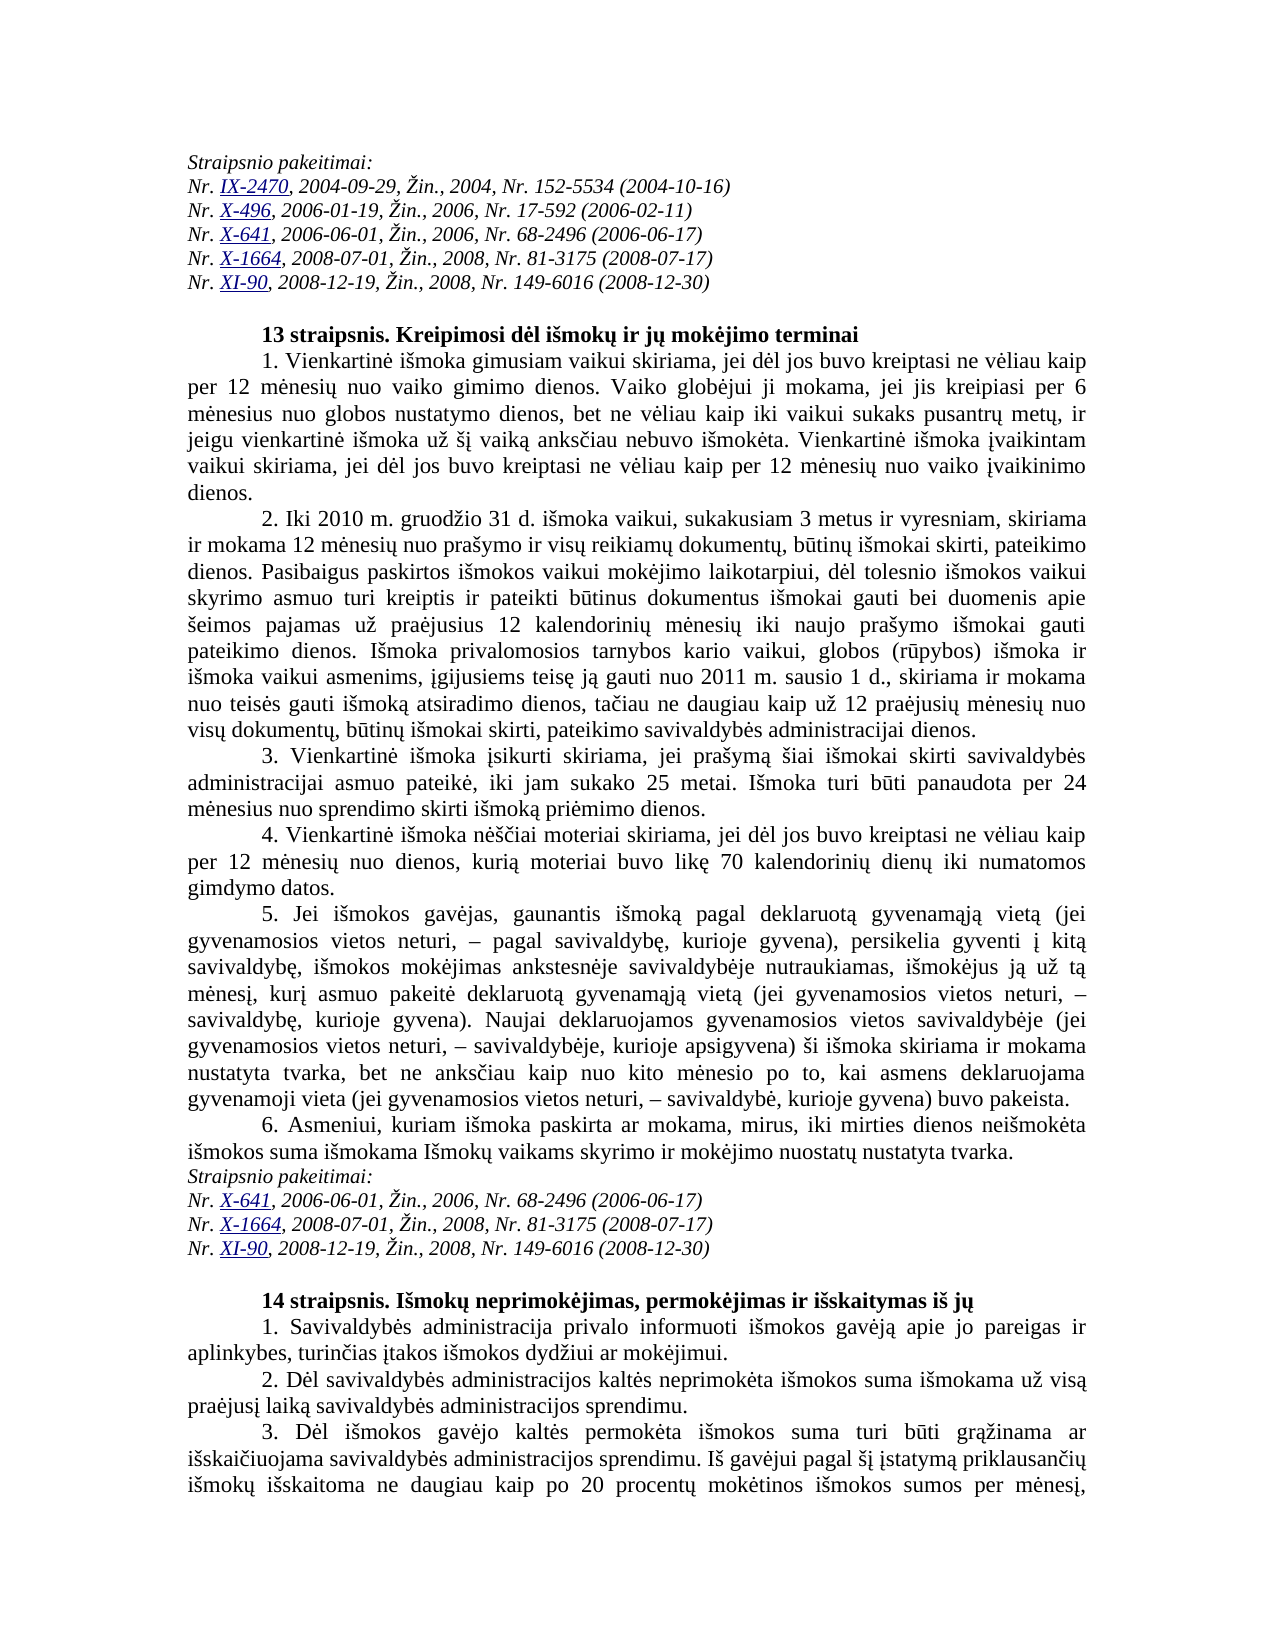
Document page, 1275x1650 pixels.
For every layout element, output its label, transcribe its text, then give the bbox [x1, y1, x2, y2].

text 4. Vienkartinė išmoka nėščiai moteriai skiriama, jei dėl jos buvo kreiptasi ne vėliau kaip per 12 mėnesių nuo dienos, kurią moteriai buvo likę 70 kalendorinių dienų iki numatomos gimdymo datos. [187, 821, 1087, 901]
text 14 straipsnis. Išmokų neprimokėjimas, permokėjimas ir išskaitymas iš jų [187, 1287, 1087, 1313]
text 1. Vienkartinė išmoka gimusiam vaikui skiriama, jei dėl jos buvo kreiptasi ne vėliau kaip per 12 mėnesių nuo vaiko gimimo dienos. Vaiko globėjui ji mokama, jei jis kreipiasi per 6 mėnesius nuo globos nustatymo dienos, bet ne vėliau kaip iki vaikui sukaks pusantrų metų, ir jeigu vienkartinė išmoka už šį vaiką anksčiau nebuvo išmokėta. Vienkartinė išmoka įvaikintam vaikui skiriama, jei dėl jos buvo kreiptasi ne vėliau kaip per 12 mėnesių nuo vaiko įvaikinimo dienos. [187, 347, 1087, 505]
text 13 straipsnis. Kreipimosi dėl išmokų ir jų mokėjimo terminai [187, 321, 1087, 347]
text Nr. X-641, 2006-06-01, Žin., 2006, Nr. 68-2496 (2006-06-17) [187, 222, 1087, 246]
text Nr. X-496, 2006-01-19, Žin., 2006, Nr. 17-592 (2006-02-11) [187, 198, 1087, 222]
text 6. Asmeniui, kuriam išmoka paskirta ar mokama, mirus, iki mirties dienos neišmokėta išmokos suma išmokama Išmokų vaikams skyrimo ir mokėjimo nuostatų nustatyta tvarka. [187, 1111, 1087, 1164]
text Straipsnio pakeitimai: [187, 150, 1087, 174]
text Nr. X-641, 2006-06-01, Žin., 2006, Nr. 68-2496 (2006-06-17) [187, 1188, 1087, 1212]
text Nr. IX-2470, 2004-09-29, Žin., 2004, Nr. 152-5534 (2004-10-16) [187, 174, 1087, 198]
text 5. Jei išmokos gavėjas, gaunantis išmoką pagal deklaruotą gyvenamąją vietą (jei gyvenamosios vietos neturi, – pagal savivaldybę, kurioje gyvena), persikelia gyventi į kitą savivaldybę, išmokos mokėjimas ankstesnėje savivaldybėje nutraukiamas, išmokėjus ją už tą mėnesį, kurį asmuo pakeitė deklaruotą gyvenamąją vietą (jei gyvenamosios vietos neturi, – savivaldybę, kurioje gyvena). Naujai deklaruojamos gyvenamosios vietos savivaldybėje (jei gyvenamosios vietos neturi, – savivaldybėje, kurioje apsigyvena) ši išmoka skiriama ir mokama nustatyta tvarka, bet ne anksčiau kaip nuo kito mėnesio po to, kai asmens deklaruojama gyvenamoji vieta (jei gyvenamosios vietos neturi, – savivaldybė, kurioje gyvena) buvo pakeista. [187, 901, 1087, 1111]
text Nr. X-1664, 2008-07-01, Žin., 2008, Nr. 81-3175 (2008-07-17) [187, 246, 1087, 270]
text Straipsnio pakeitimai: [187, 1164, 1087, 1188]
text Nr. XI-90, 2008-12-19, Žin., 2008, Nr. 149-6016 (2008-12-30) [187, 1236, 1087, 1260]
text 3. Dėl išmokos gavėjo kaltės permokėta išmokos suma turi būti grąžinama ar išskaičiuojama savivaldybės administracijos sprendimu. Iš gavėjui pagal šį įstatymą priklausančių išmokų išskaitoma ne daugiau kaip po 20 procentų mokėtinos išmokos sumos per mėnesį, [187, 1418, 1087, 1497]
text 3. Vienkartinė išmoka įsikurti skiriama, jei prašymą šiai išmokai skirti savivaldybės administracijai asmuo pateikė, iki jam sukako 25 metai. Išmoka turi būti panaudota per 24 mėnesius nuo sprendimo skirti išmoką priėmimo dienos. [187, 742, 1087, 821]
text 2. Dėl savivaldybės administracijos kaltės neprimokėta išmokos suma išmokama už visą praėjusį laiką savivaldybės administracijos sprendimu. [187, 1366, 1087, 1418]
text Nr. XI-90, 2008-12-19, Žin., 2008, Nr. 149-6016 (2008-12-30) [187, 270, 1087, 294]
text 2. Iki 2010 m. gruodžio 31 d. išmoka vaikui, sukakusiam 3 metus ir vyresniam, skiriama ir mokama 12 mėnesių nuo prašymo ir visų reikiamų dokumentų, būtinų išmokai skirti, pateikimo dienos. Pasibaigus paskirtos išmokos vaikui mokėjimo laikotarpiui, dėl tolesnio išmokos vaikui skyrimo asmuo turi kreiptis ir pateikti būtinus dokumentus išmokai gauti bei duomenis apie šeimos pajamas už praėjusius 12 kalendorinių mėnesių iki naujo prašymo išmokai gauti pateikimo dienos. Išmoka privalomosios tarnybos kario vaikui, globos (rūpybos) išmoka ir išmoka vaikui asmenims, įgijusiems teisę ją gauti nuo 2011 m. sausio 1 d., skiriama ir mokama nuo teisės gauti išmoką atsiradimo dienos, tačiau ne daugiau kaip už 12 praėjusių mėnesių nuo visų dokumentų, būtinų išmokai skirti, pateikimo savivaldybės administracijai dienos. [187, 505, 1087, 742]
text 1. Savivaldybės administracija privalo informuoti išmokos gavėją apie jo pareigas ir aplinkybes, turinčias įtakos išmokos dydžiui ar mokėjimui. [187, 1313, 1087, 1366]
text Nr. X-1664, 2008-07-01, Žin., 2008, Nr. 81-3175 (2008-07-17) [187, 1212, 1087, 1236]
